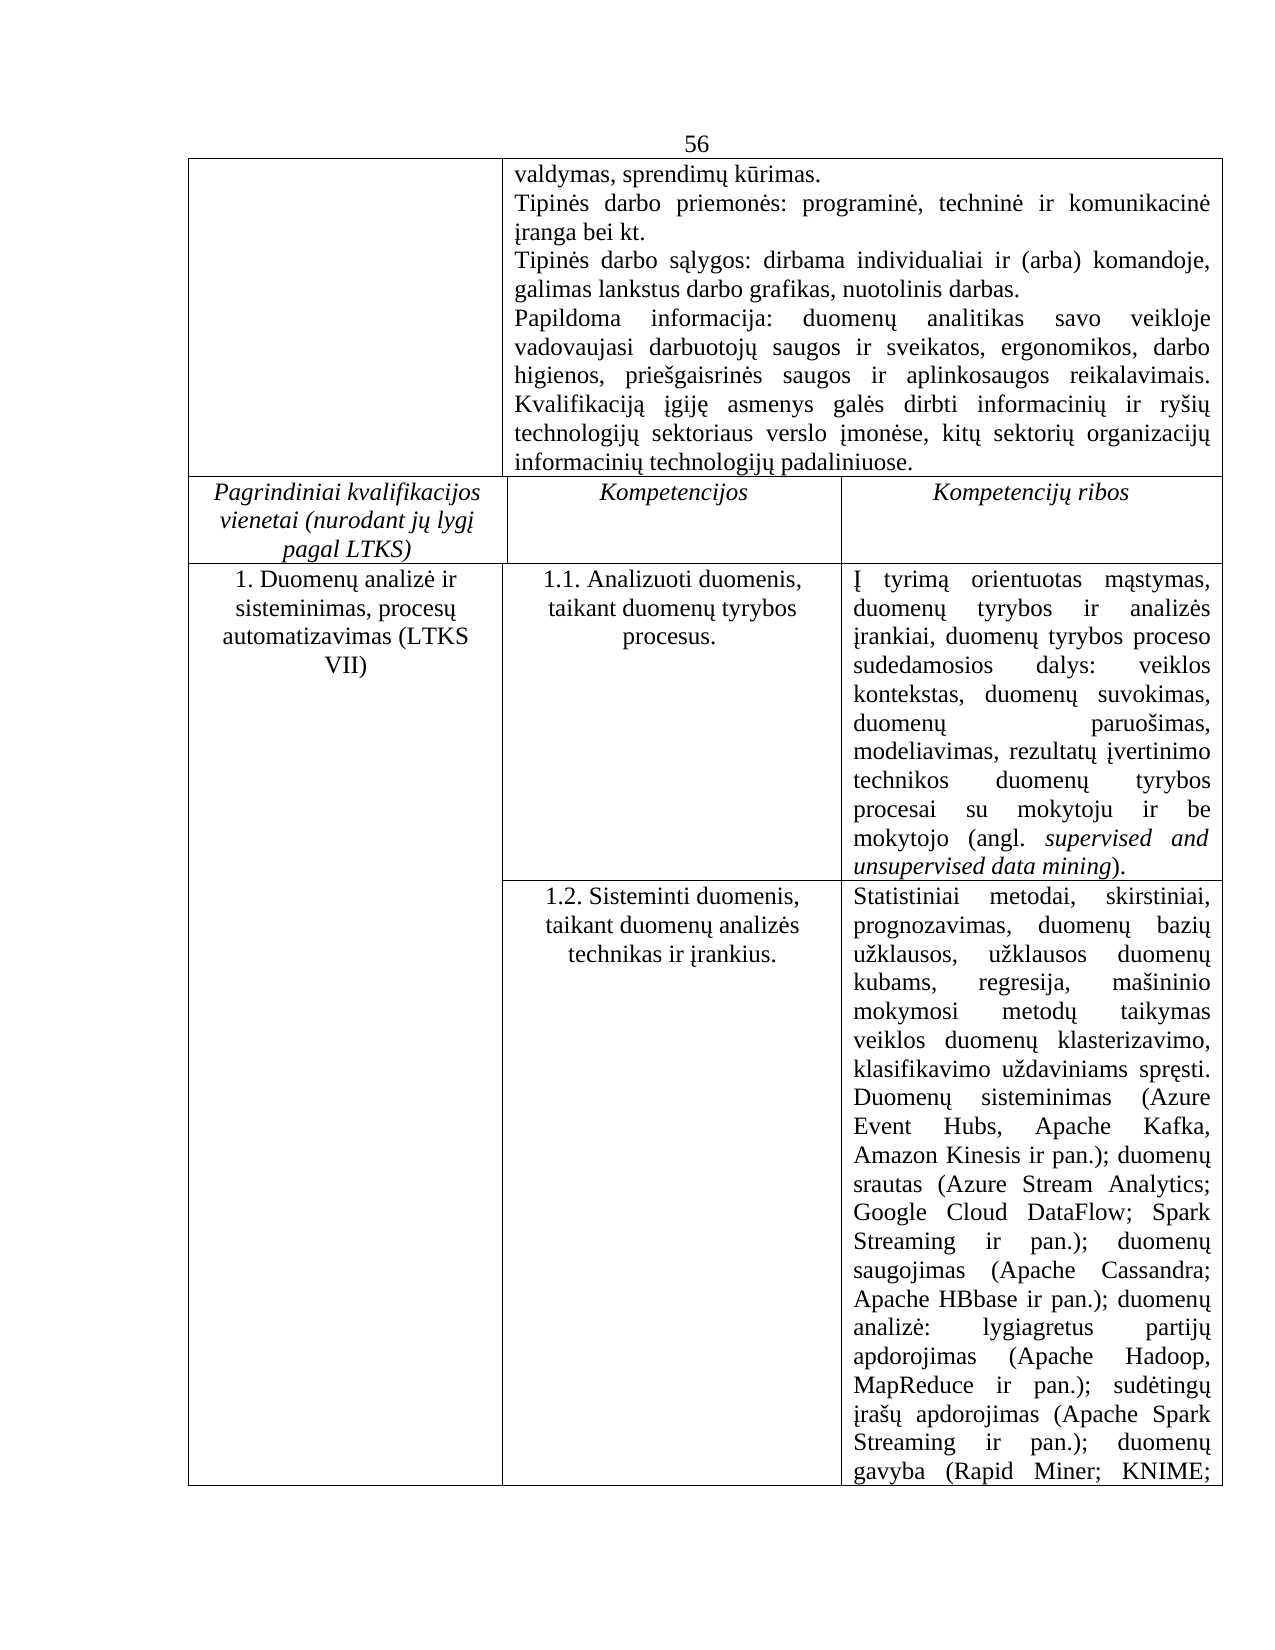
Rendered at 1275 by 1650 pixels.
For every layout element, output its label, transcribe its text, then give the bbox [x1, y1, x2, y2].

table_cell Kompetencijų ribos [842, 477, 1222, 563]
table_cell Statistiniai metodai, skirstiniai, prognozavimas, duomenų bazių užklausos, užklausos duomenų kubams, regresija, mašininio mokymosi metodų taikymas veiklos duomenų klasterizavimo, klasifikavimo uždaviniams spręsti. Duomenų sisteminimas (Azure Event Hubs, Apache Kafka, Amazon Kinesis ir pan.); duomenų srautas (Azure Stream Analytics; Google Cloud DataFlow; Spark Streaming ir pan.); duomenų saugojimas (Apache Cassandra; Apache HBbase ir pan.); duomenų analizė: lygiagretus partijų apdorojimas (Apache Hadoop, MapReduce ir pan.); sudėtingų įrašų apdorojimas (Apache Spark Streaming ir pan.); duomenų gavyba (Rapid Miner; KNIME; [842, 881, 1222, 1485]
table_header [189, 159, 502, 476]
table_cell Į tyrimą orientuotas mąstymas, duomenų tyrybos ir analizės įrankiai, duomenų tyrybos proceso sudedamosios dalys: veiklos kontekstas, duomenų suvokimas, duomenų paruošimas, modeliavimas, rezultatų įvertinimo technikos duomenų tyrybos procesai su mokytoju ir be mokytojo (angl. supervised and unsupervised data mining). [842, 564, 1222, 880]
table_cell 1.2. Sisteminti duomenis, taikant duomenų analizės technikas ir įrankius. [503, 881, 841, 1485]
table_header valdymas, sprendimų kūrimas. Tipinės darbo priemonės: programinė, techninė ir komunikacinė įranga bei kt. Tipinės darbo sąlygos: dirbama individualiai ir (arba) komandoje, galimas lankstus darbo grafikas, nuotolinis darbas. Papildoma informacija: duomenų analitikas savo veikloje vadovaujasi darbuotojų saugos ir sveikatos, ergonomikos, darbo higienos, priešgaisrinės saugos ir aplinkosaugos reikalavimais. Kvalifikaciją įgiję asmenys galės dirbti informacinių ir ryšių technologijų sektoriaus verslo įmonėse, kitų sektorių organizacijų informacinių technologijų padaliniuose. [503, 159, 1222, 476]
table_cell Kompetencijos [508, 477, 841, 563]
table_cell 1. Duomenų analizė ir sisteminimas, procesų automatizavimas (LTKS VII) [189, 564, 502, 1485]
table_cell Pagrindiniai kvalifikacijos vienetai (nurodant jų lygį pagal LTKS) [189, 477, 507, 563]
table_cell 1.1. Analizuoti duomenis, taikant duomenų tyrybos procesus. [503, 564, 841, 880]
